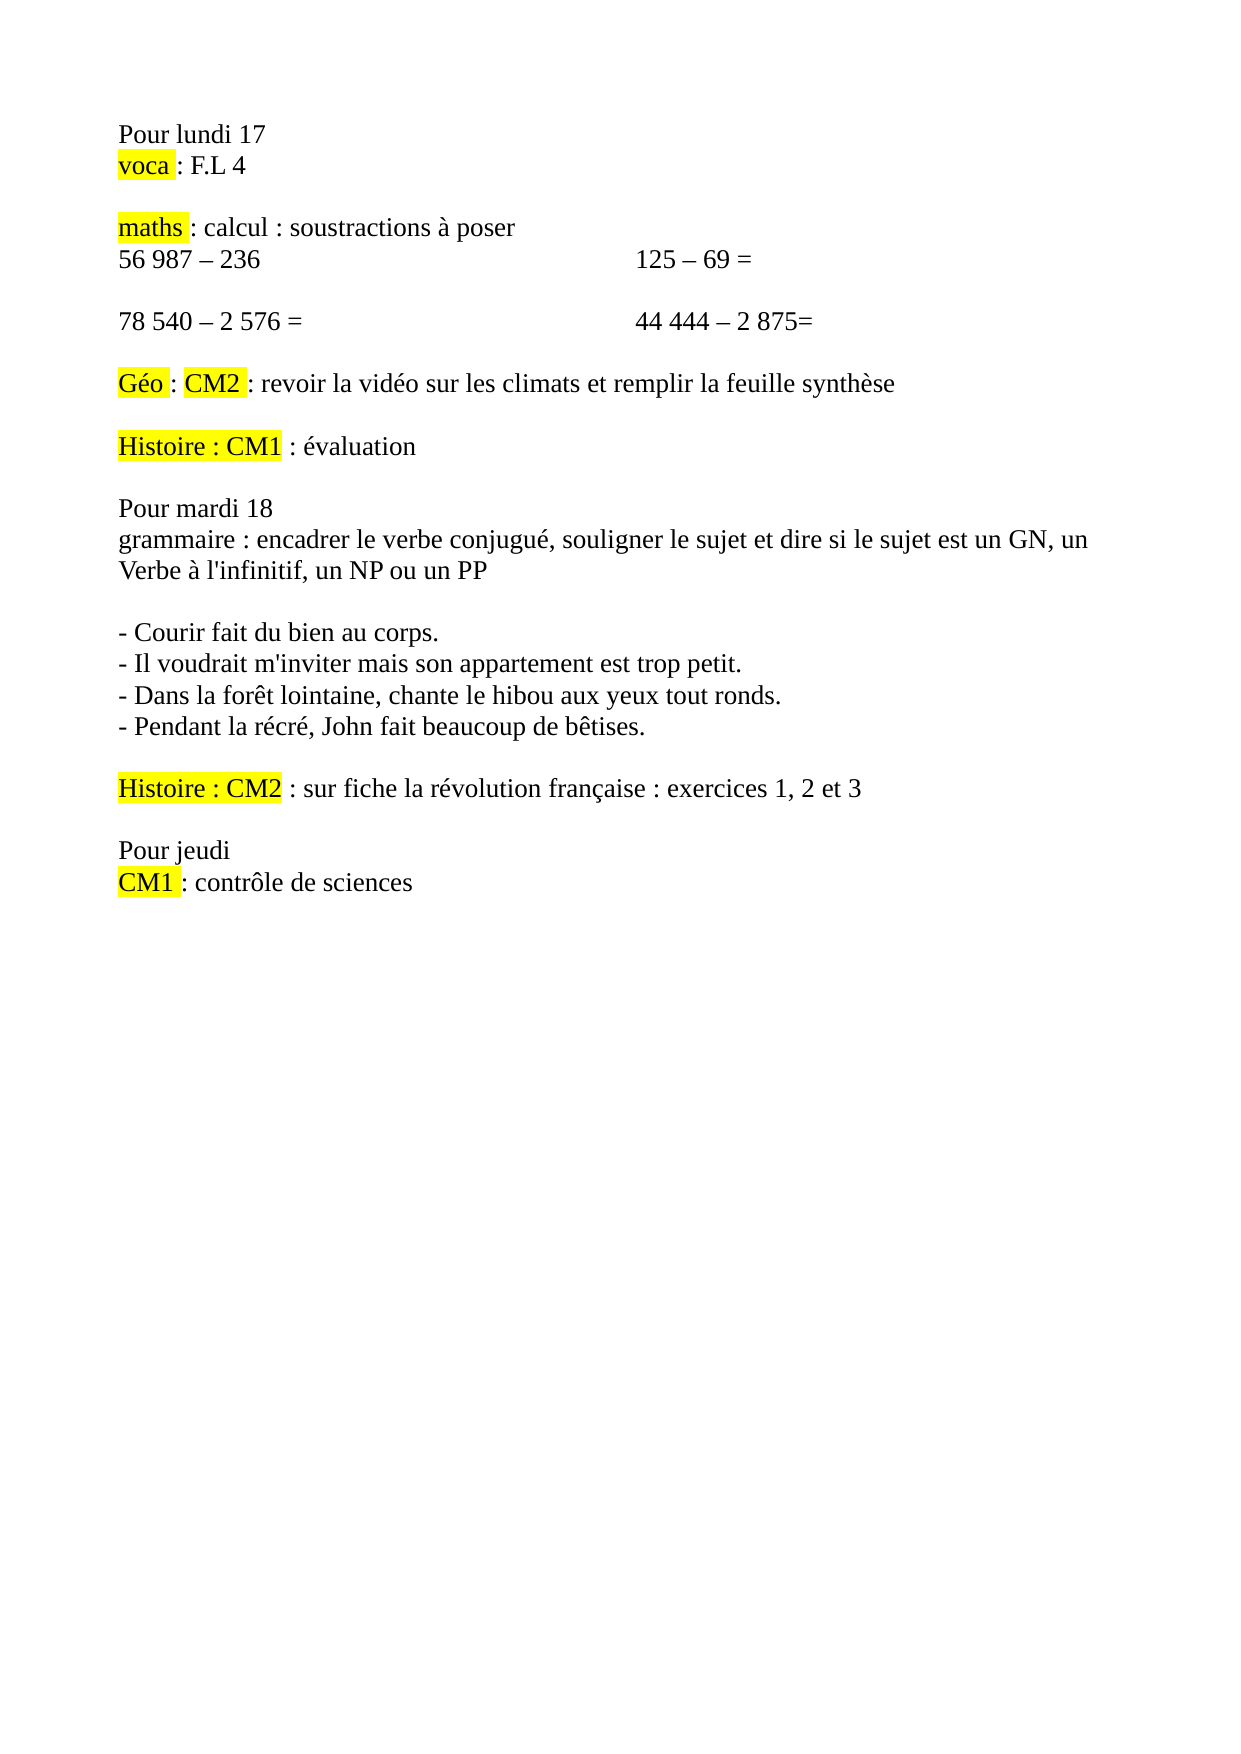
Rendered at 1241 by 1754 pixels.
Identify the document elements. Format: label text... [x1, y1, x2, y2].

text CM1 : contrôle de sciences [118, 866, 1122, 897]
text Pour lundi 17 [118, 118, 1122, 149]
text - Pendant la récré, John fait beaucoup de bêtises. [118, 710, 1122, 741]
text - Il voudrait m'inviter mais son appartement est trop petit. [118, 648, 1122, 679]
text - Dans la forêt lointaine, chante le hibou aux yeux tout ronds. [118, 679, 1122, 710]
text 78 540 – 2 576 = 44 444 – 2 875= [118, 305, 1122, 336]
text Pour jeudi [118, 834, 1122, 866]
text Pour mardi 18 [118, 492, 1122, 523]
text Géo : CM2 : revoir la vidéo sur les climats et remplir la feuille synthèse [118, 367, 1122, 398]
text 56 987 – 236 125 – 69 = [118, 243, 1122, 274]
text Histoire : CM1 : évaluation [118, 429, 1122, 461]
text voca : F.L 4 [118, 149, 1122, 180]
text - Courir fait du bien au corps. [118, 616, 1122, 648]
text grammaire : encadrer le verbe conjugué, souligner le sujet et dire si le sujet est un GN, un Verbe à l'infinitif, un NP ou un PP [118, 523, 1122, 585]
text Histoire : CM2 : sur fiche la révolution française : exercices 1, 2 et 3 [118, 772, 1122, 803]
text maths : calcul : soustractions à poser [118, 212, 1122, 243]
